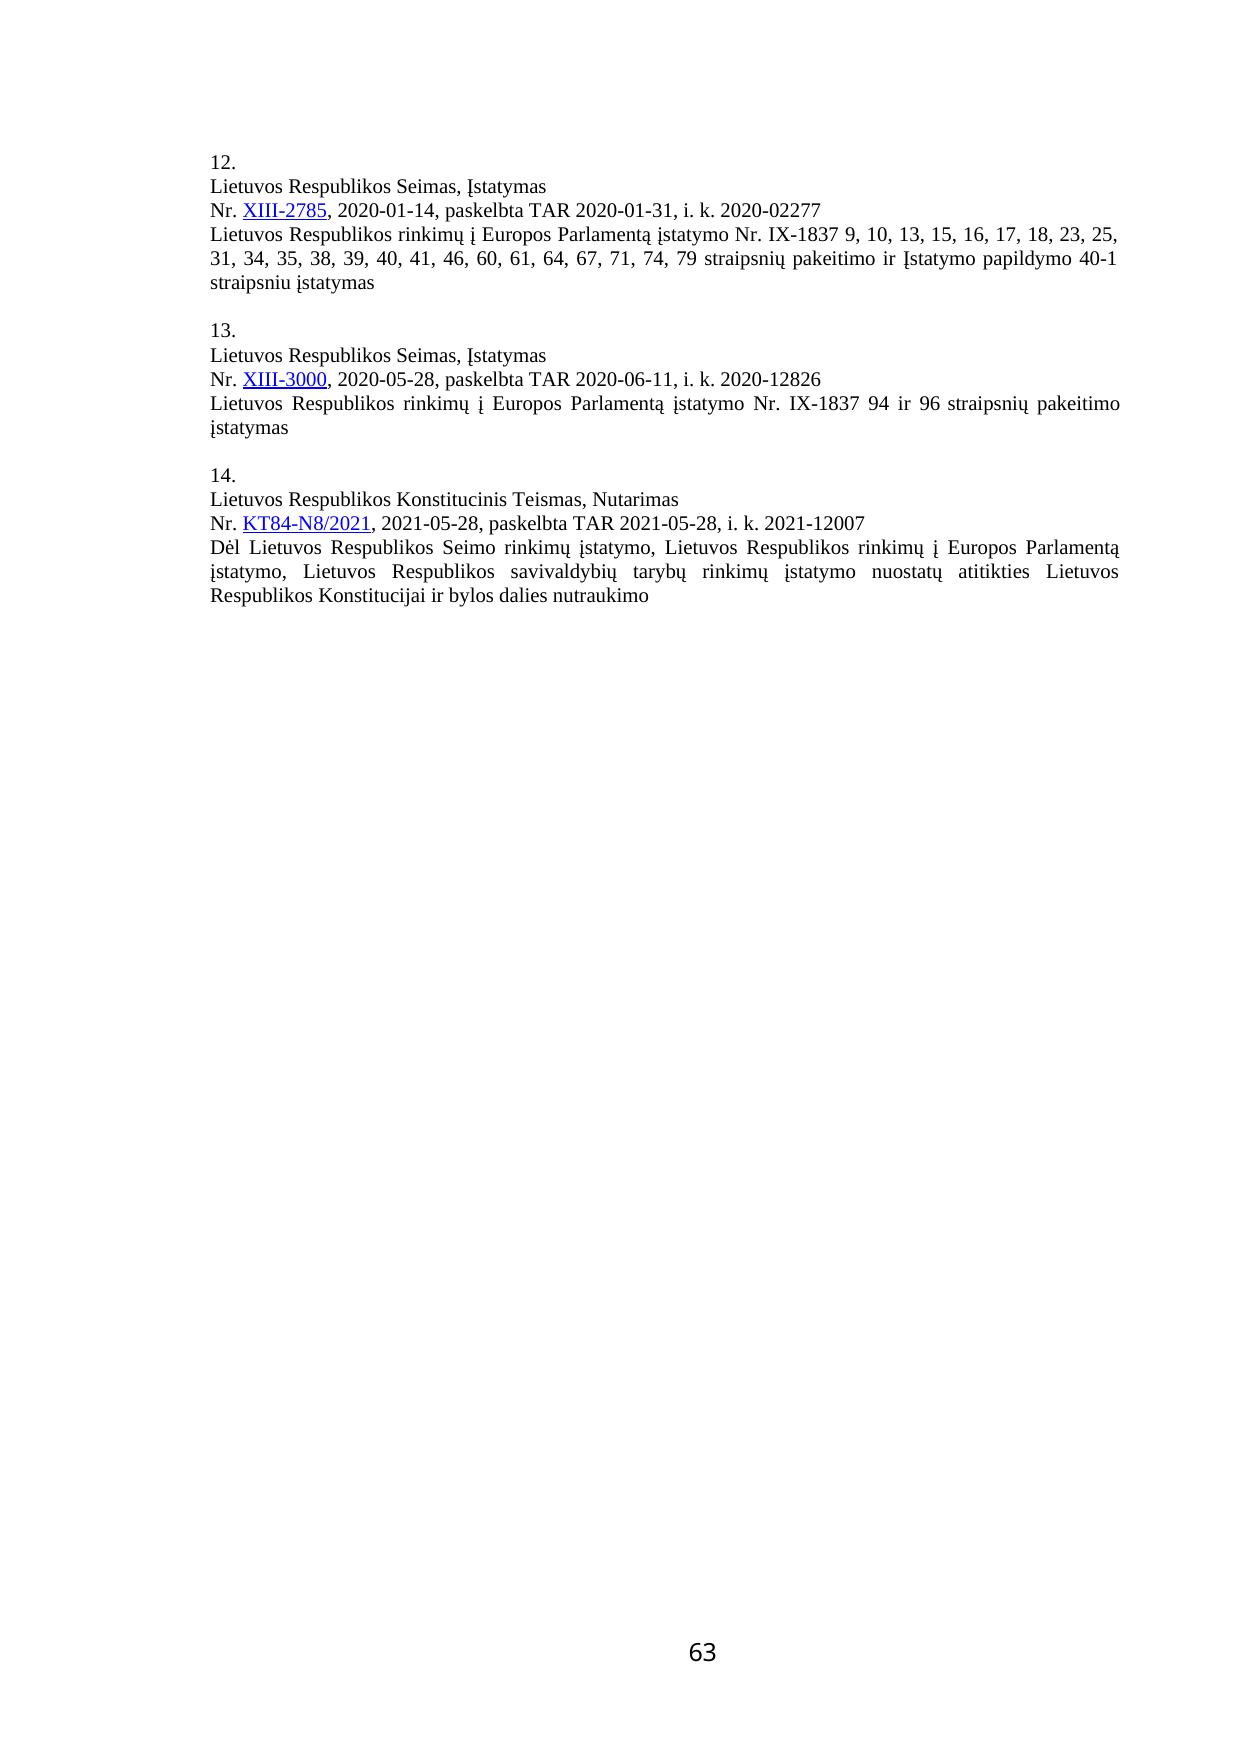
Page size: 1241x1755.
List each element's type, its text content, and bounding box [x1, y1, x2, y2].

text Lietuvos Respublikos rinkimų į Europos Parlamentą įstatymo Nr. IX-1837 94 ir 96 straipsnių pakeitimo įstatymas [210, 391, 1120, 439]
text Nr. XIII-3000, 2020-05-28, paskelbta TAR 2020-06-11, i. k. 2020-12826 [210, 367, 1120, 391]
text 12. [210, 150, 1120, 174]
text Lietuvos Respublikos Seimas, Įstatymas [210, 174, 1120, 198]
text Nr. KT84-N8/2021, 2021-05-28, paskelbta TAR 2021-05-28, i. k. 2021-12007 [210, 511, 1120, 535]
text Dėl Lietuvos Respublikos Seimo rinkimų įstatymo, Lietuvos Respublikos rinkimų į Europos Parlamentą įstatymo, Lietuvos Respublikos savivaldybių tarybų rinkimų įstatymo nuostatų atitikties Lietuvos Respublikos Konstitucijai ir bylos dalies nutraukimo [210, 535, 1120, 607]
text Nr. XIII-2785, 2020-01-14, paskelbta TAR 2020-01-31, i. k. 2020-02277 [210, 198, 1120, 222]
text Lietuvos Respublikos rinkimų į Europos Parlamentą įstatymo Nr. IX-1837 9, 10, 13, 15, 16, 17, 18, 23, 25, 31, 34, 35, 38, 39, 40, 41, 46, 60, 61, 64, 67, 71, 74, 79 straipsnių pakeitimo ir Įstatymo papildymo 40-1 straipsniu įstatymas [210, 222, 1120, 294]
text Lietuvos Respublikos Konstitucinis Teismas, Nutarimas [210, 487, 1120, 511]
text 14. [210, 463, 1120, 487]
text 13. [210, 318, 1120, 342]
text Lietuvos Respublikos Seimas, Įstatymas [210, 342, 1120, 367]
